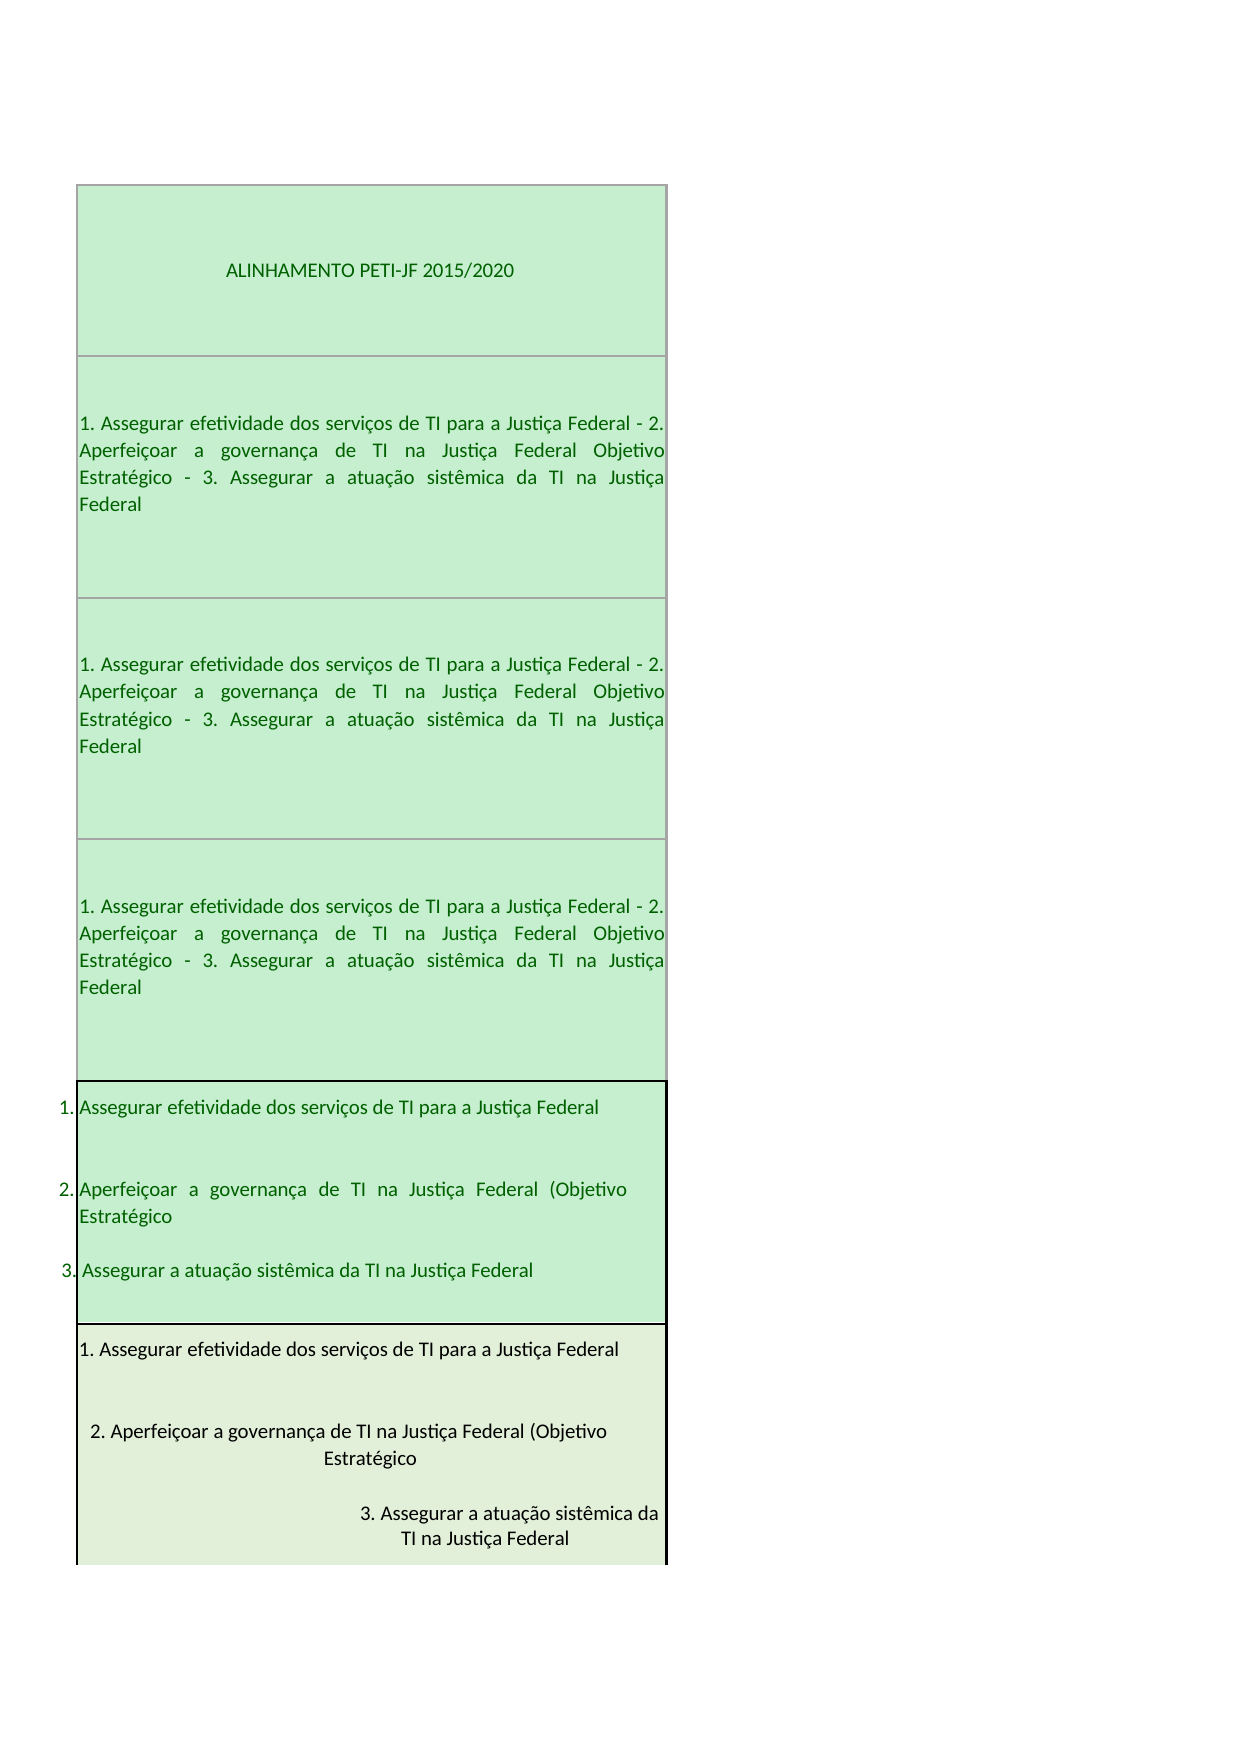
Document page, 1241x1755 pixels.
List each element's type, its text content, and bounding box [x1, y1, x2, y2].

table_cell Assegurar efetividade dos serviços de TI para a Justiça Federal Aperfeiçoar a governança de TI na Justiça Federal (Objetivo Estratégico Assegurar a atuação sistêmica da TI na Justiça Federal [78, 1082, 665, 1322]
table_cell 1. Assegurar efetividade dos serviços de TI para a Justiça Federal - 2. Aperfeiçoar a governança de TI na Justiça Federal Objetivo Estratégico - 3. Assegurar a atuação sistêmica da TI na Justiça Federal [78, 599, 665, 838]
table_cell Assegurar efetividade dos serviços de TI para a Justiça Federal Aperfeiçoar a governança de TI na Justiça Federal (Objetivo Estratégico Assegurar a atuação sistêmica da TI na Justiça Federal [78, 1325, 665, 1565]
table_header ALINHAMENTO PETI-JF 2015/2020 [78, 186, 665, 355]
table_cell 1. Assegurar efetividade dos serviços de TI para a Justiça Federal - 2. Aperfeiçoar a governança de TI na Justiça Federal Objetivo Estratégico - 3. Assegurar a atuação sistêmica da TI na Justiça Federal [78, 357, 665, 597]
table_cell 1. Assegurar efetividade dos serviços de TI para a Justiça Federal - 2. Aperfeiçoar a governança de TI na Justiça Federal Objetivo Estratégico - 3. Assegurar a atuação sistêmica da TI na Justiça Federal [78, 840, 665, 1080]
